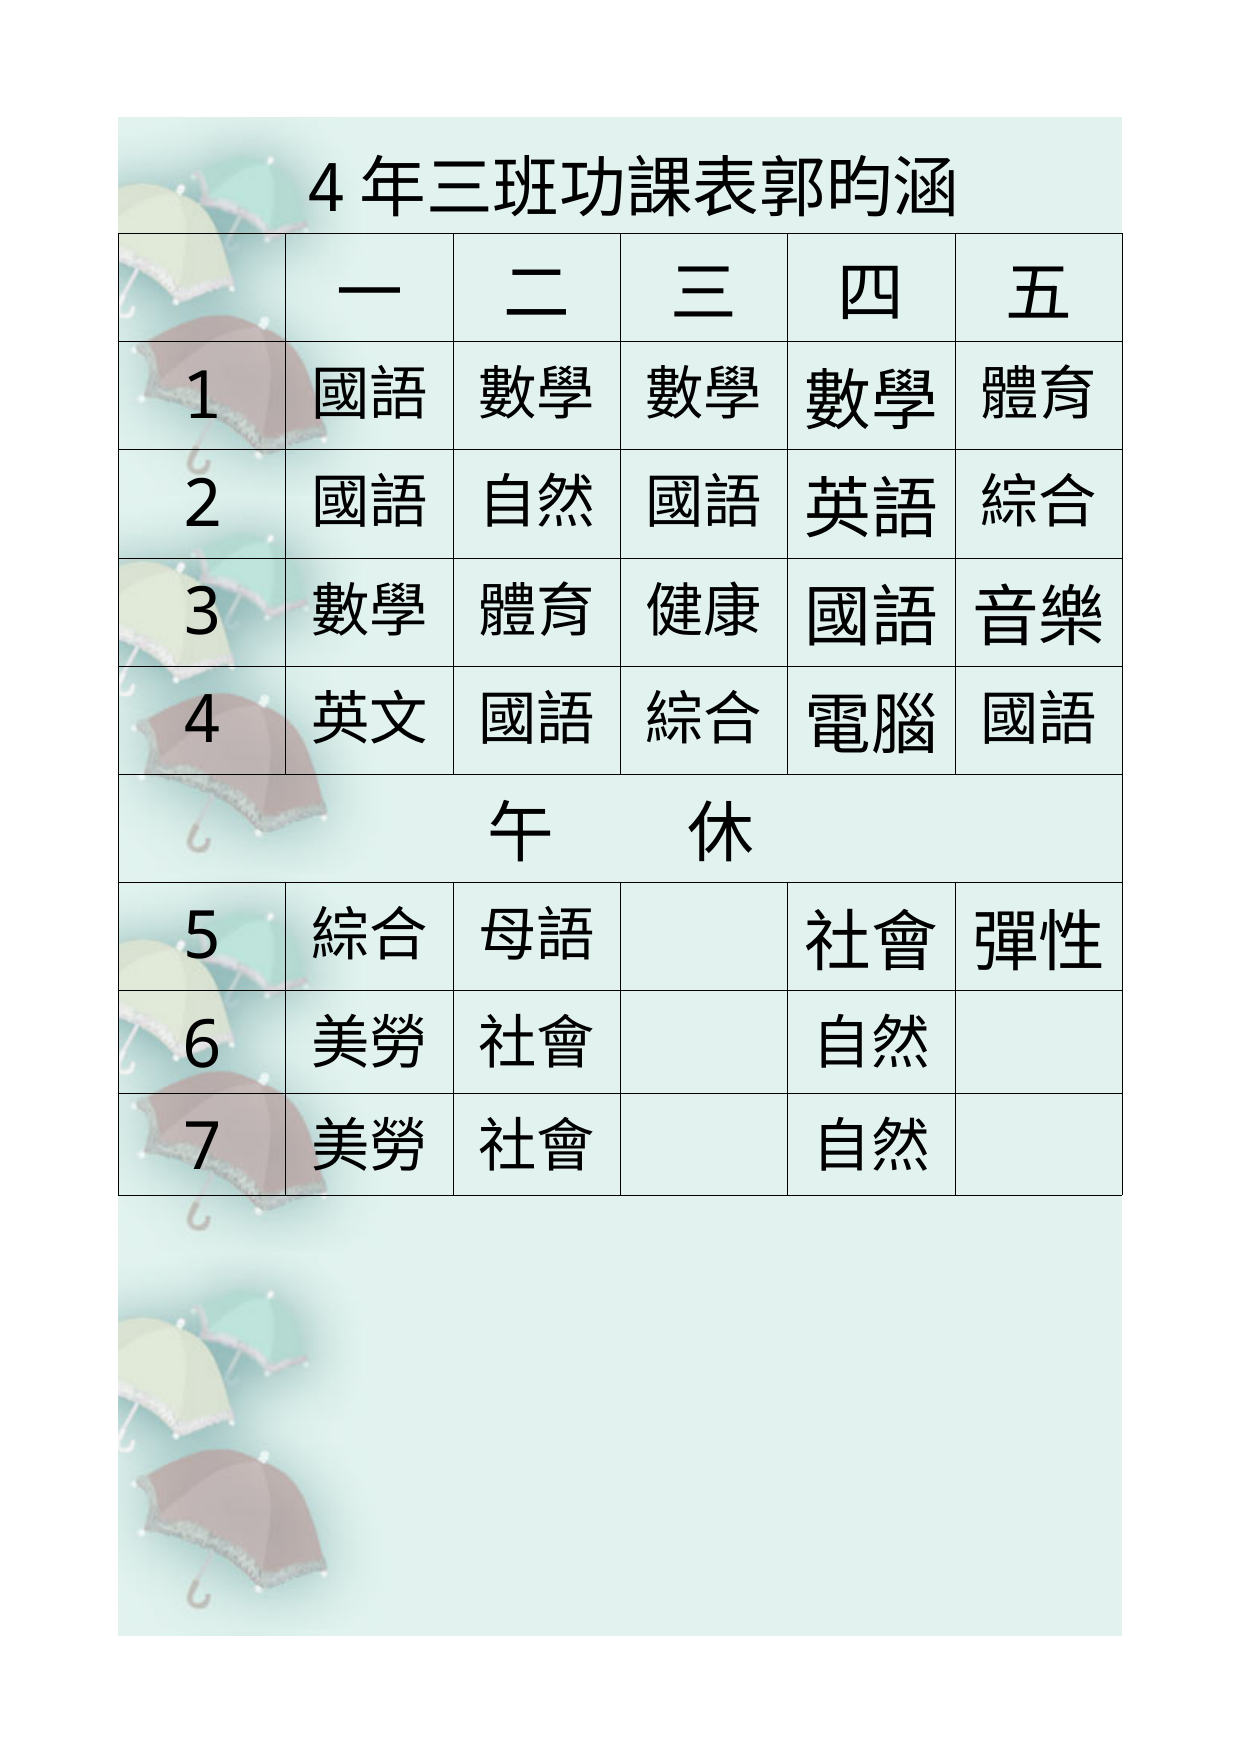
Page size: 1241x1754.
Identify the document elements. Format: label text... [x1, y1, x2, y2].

table_cell 綜合 [286, 883, 453, 990]
table_cell 母語 [454, 883, 620, 990]
table_cell 綜合 [956, 450, 1122, 557]
table_cell 美勞 [286, 1094, 453, 1195]
table_cell 電腦 [788, 667, 955, 774]
table_cell 自然 [788, 1094, 955, 1195]
table_cell 數學 [286, 559, 453, 666]
table_cell [621, 883, 787, 990]
picture [118, 1196, 1122, 1636]
table_cell 數學 [788, 342, 955, 449]
table_cell [621, 991, 787, 1092]
text 4年三班功課表郭昀涵 [118, 118, 1122, 233]
table_cell 英語 [788, 450, 955, 557]
table_cell 國語 [956, 667, 1122, 774]
table_cell 5 [119, 883, 285, 990]
table_cell 國語 [454, 667, 620, 774]
table_cell 1 [119, 342, 285, 449]
table_cell 社會 [454, 1094, 620, 1195]
table_cell 英文 [286, 667, 453, 774]
table_header 二 [454, 234, 620, 341]
table_cell 7 [119, 1094, 285, 1195]
table_header 一 [286, 234, 453, 341]
table_header [119, 234, 285, 341]
table_cell 體育 [956, 342, 1122, 449]
table_cell [956, 991, 1122, 1092]
table_cell [956, 1094, 1122, 1195]
table_cell 社會 [788, 883, 955, 990]
table_cell 數學 [454, 342, 620, 449]
table_cell 社會 [454, 991, 620, 1092]
table_cell 數學 [621, 342, 787, 449]
table_header 三 [621, 234, 787, 341]
table_cell 自然 [788, 991, 955, 1092]
table_cell 美勞 [286, 991, 453, 1092]
table_cell 綜合 [621, 667, 787, 774]
table_cell 國語 [286, 450, 453, 557]
table_cell 午 休 [119, 775, 1122, 882]
table_header 五 [956, 234, 1122, 341]
table_cell 音樂 [956, 559, 1122, 666]
table_cell 3 [119, 559, 285, 666]
table_header 四 [788, 234, 955, 341]
table_cell 彈性 [956, 883, 1122, 990]
table_cell 國語 [788, 559, 955, 666]
table_cell 4 [119, 667, 285, 774]
table_cell 國語 [621, 450, 787, 557]
table_cell 健康 [621, 559, 787, 666]
table_cell 國語 [286, 342, 453, 449]
table_cell 2 [119, 450, 285, 557]
table_cell 體育 [454, 559, 620, 666]
table_cell [621, 1094, 787, 1195]
table_cell 自然 [454, 450, 620, 557]
table_cell 6 [119, 991, 285, 1092]
